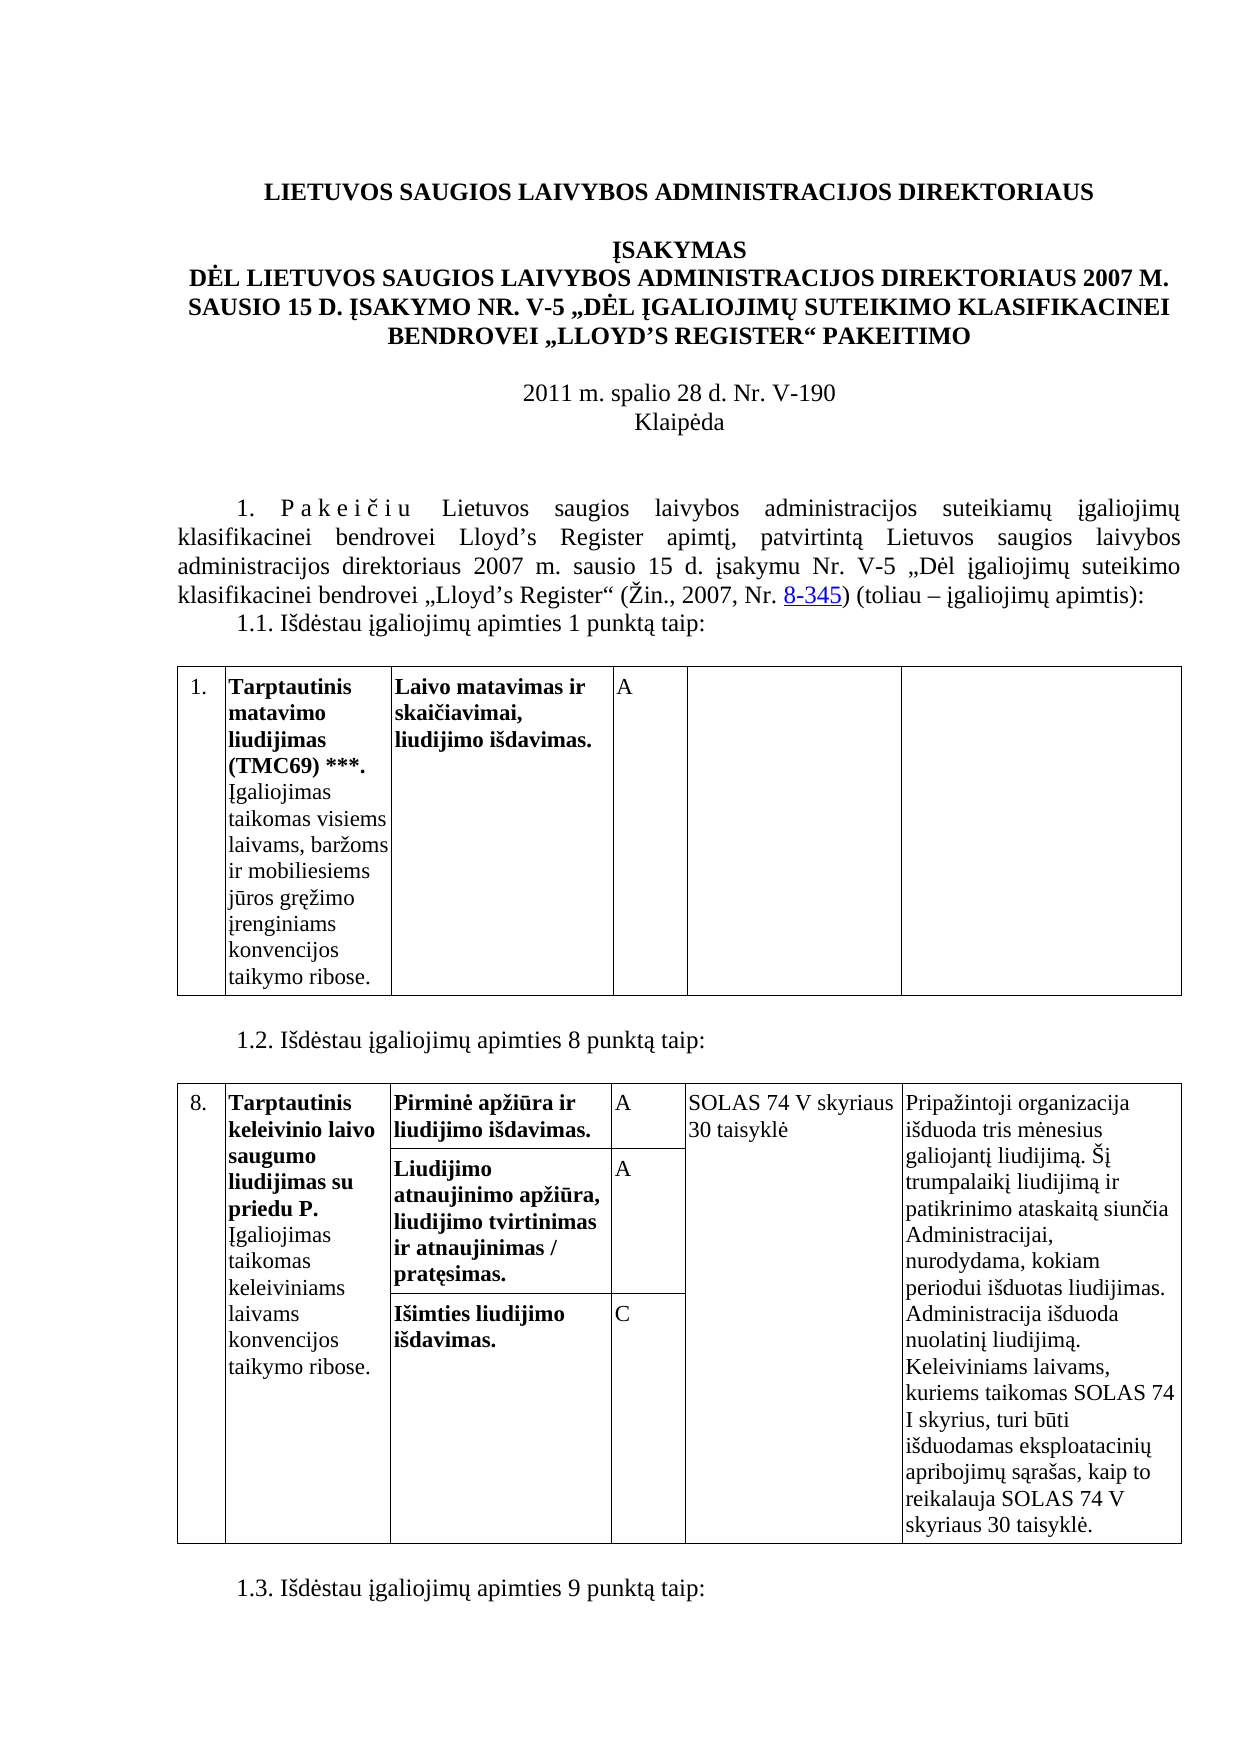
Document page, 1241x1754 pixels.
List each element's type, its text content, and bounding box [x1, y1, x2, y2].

table_header Pripažintoji organizacija išduoda tris mėnesius galiojantį liudijimą. Šį trumpalaikį liudijimą ir patikrinimo ataskaitą siunčia Administracijai, nurodydama, kokiam periodui išduotas liudijimas. Administracija išduoda nuolatinį liudijimą. Keleiviniams laivams, kuriems taikomas SOLAS 74 I skyrius, turi būti išduodamas eksploatacinių apribojimų sąrašas, kaip to reikalauja SOLAS 74 V skyriaus 30 taisyklė. [903, 1084, 1181, 1543]
table_header A [612, 1084, 685, 1148]
text 1.3. Išdėstau įgaliojimų apimties 9 punktą taip: [177, 1573, 1181, 1602]
text 1.2. Išdėstau įgaliojimų apimties 8 punktą taip: [177, 1025, 1181, 1054]
text 2011 m. spalio 28 d. Nr. V-190 [177, 378, 1181, 407]
table_cell Išimties liudijimo išdavimas. [391, 1294, 611, 1543]
table_header [688, 667, 901, 995]
text Klaipėda [177, 407, 1181, 436]
table_header 1. [178, 667, 225, 995]
table_header [902, 667, 1181, 995]
table_cell C [612, 1294, 685, 1543]
table_header Tarptautinis matavimo liudijimas (TMC69) ***. Įgaliojimas taikomas visiems laivams, baržoms ir mobiliesiems jūros gręžimo įrenginiams konvencijos taikymo ribose. [226, 667, 391, 995]
table_cell Liudijimo atnaujinimo apžiūra, liudijimo tvirtinimas ir atnaujinimas / pratęsimas. [391, 1149, 611, 1293]
table_header Tarptautinis keleivinio laivo saugumo liudijimas su priedu P. Įgaliojimas taikomas keleiviniams laivams konvencijos taikymo ribose. [226, 1084, 390, 1543]
table_header A [614, 667, 687, 995]
text DĖL LIETUVOS SAUGIOS LAIVYBOS ADMINISTRACIJOS DIREKTORIAUS 2007 M. SAUSio 15 D. įsakymo Nr. V-5 „DĖL ĮGALIOJIMŲ SUTEIKIMO KLASIFIKACINEI BENDROVEI „Lloyd’s Register“ PAKEITIMO [177, 263, 1181, 350]
table_cell A [612, 1149, 685, 1293]
table_header Pirminė apžiūra ir liudijimo išdavimas. [391, 1084, 611, 1148]
text Lietuvos saugios laivybos administracijos DirektoriAus [177, 177, 1181, 206]
text ĮSAKYMAS [177, 235, 1181, 263]
text 1.1. Išdėstau įgaliojimų apimties 1 punktą taip: [177, 608, 1181, 637]
table_header Laivo matavimas ir skaičiavimai, liudijimo išdavimas. [392, 667, 613, 995]
table_header 8. [178, 1084, 225, 1543]
text 1. Pakeičiu Lietuvos saugios laivybos administracijos suteikiamų įgaliojimų klasifikacinei bendrovei Lloyd’s Register apimtį, patvirtintą Lietuvos saugios laivybos administracijos direktoriaus 2007 m. sausio 15 d. įsakymu Nr. V-5 „Dėl įgaliojimų suteikimo klasifikacinei bendrovei „Lloyd’s Register“ (Žin., 2007, Nr. 8-345) (toliau – įgaliojimų apimtis): [177, 493, 1181, 608]
table_header SOLAS 74 V skyriaus 30 taisyklė [686, 1084, 902, 1543]
